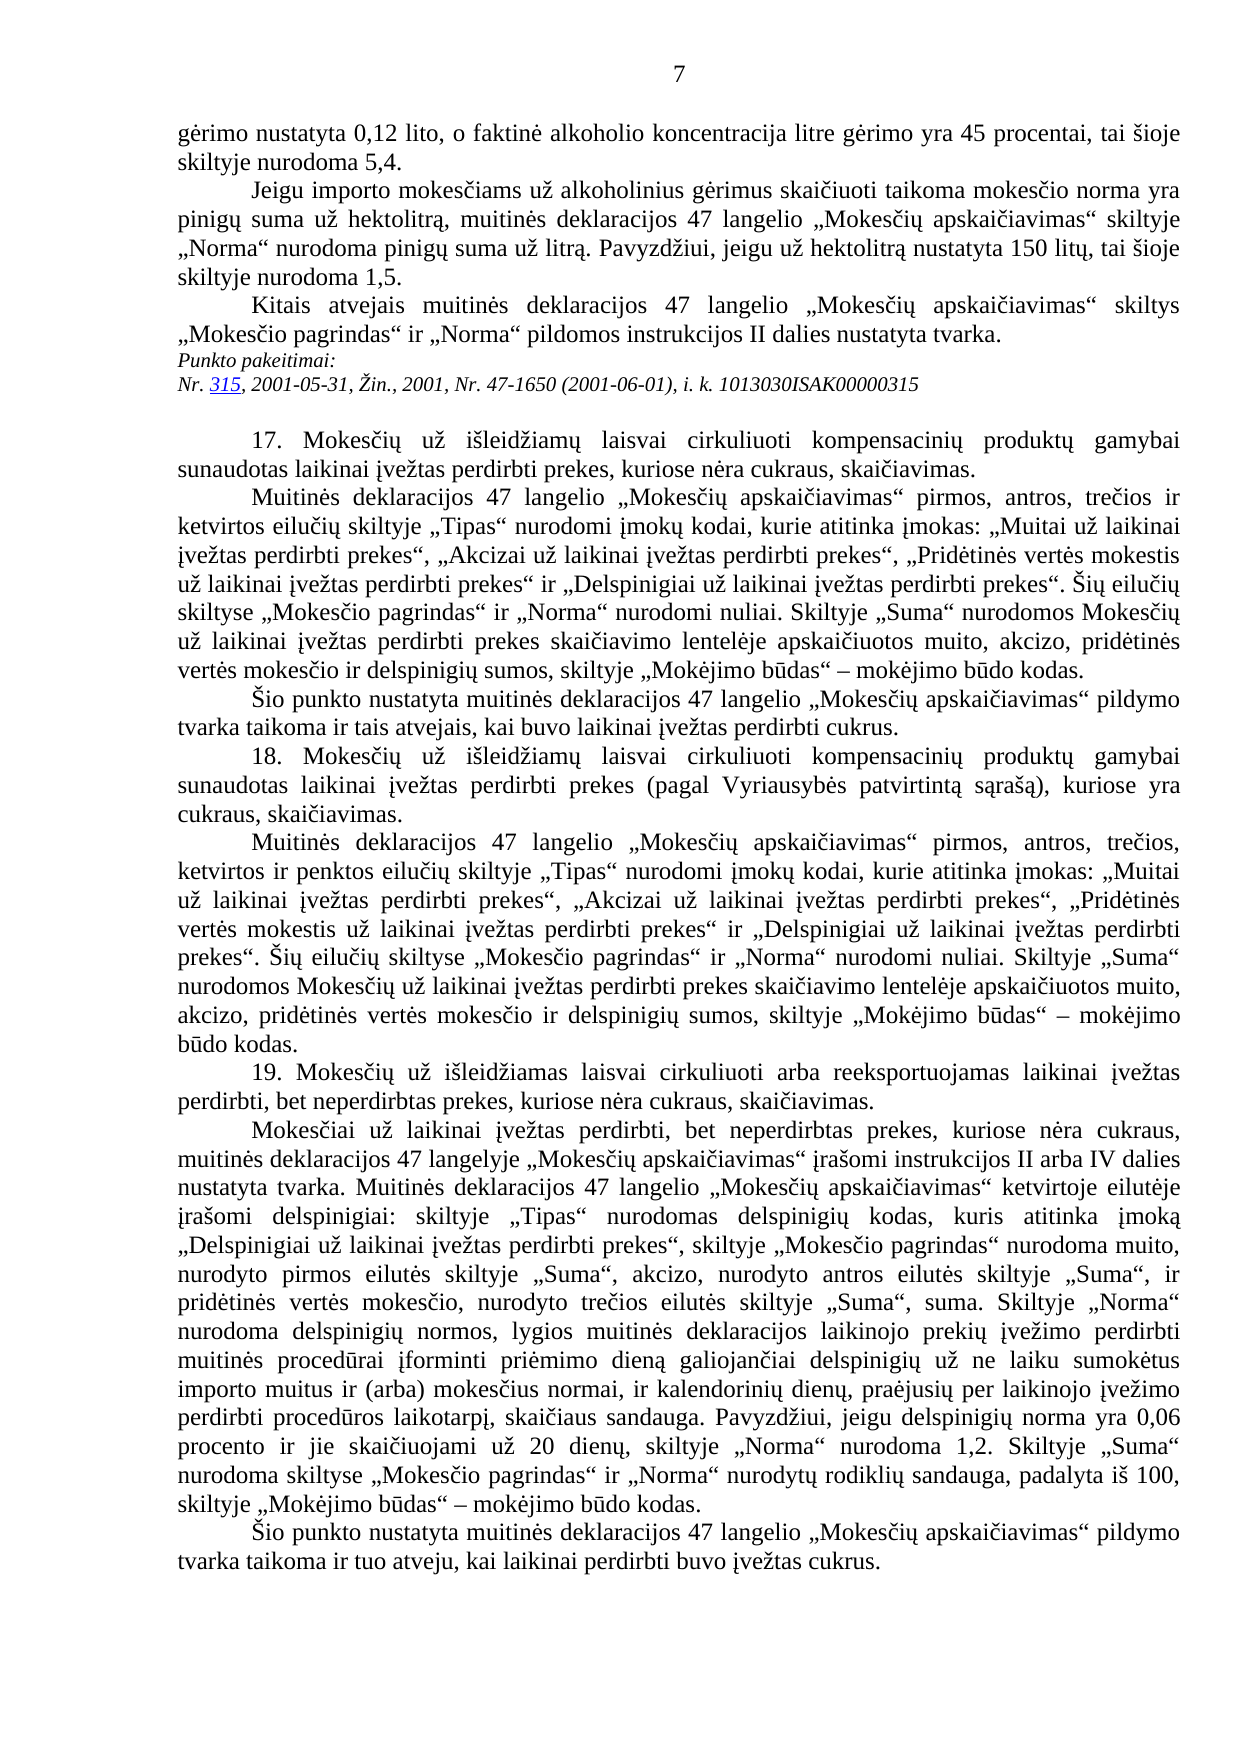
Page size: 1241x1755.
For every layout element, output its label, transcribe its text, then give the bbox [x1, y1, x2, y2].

text Kitais atvejais muitinės deklaracijos 47 langelio „Mokesčių apskaičiavimas“ skiltys „Mokesčio pagrindas“ ir „Norma“ pildomos instrukcijos II dalies nustatyta tvarka. [177, 291, 1181, 348]
text 17. Mokesčių už išleidžiamų laisvai cirkuliuoti kompensacinių produktų gamybai sunaudotas laikinai įvežtas perdirbti prekes, kuriose nėra cukraus, skaičiavimas. [177, 425, 1181, 482]
text 19. Mokesčių už išleidžiamas laisvai cirkuliuoti arba reeksportuojamas laikinai įvežtas perdirbti, bet neperdirbtas prekes, kuriose nėra cukraus, skaičiavimas. [177, 1057, 1181, 1115]
text Mokesčiai už laikinai įvežtas perdirbti, bet neperdirbtas prekes, kuriose nėra cukraus, muitinės deklaracijos 47 langelyje „Mokesčių apskaičiavimas“ įrašomi instrukcijos II arba IV dalies nustatyta tvarka. Muitinės deklaracijos 47 langelio „Mokesčių apskaičiavimas“ ketvirtoje eilutėje įrašomi delspinigiai: skiltyje „Tipas“ nurodomas delspinigių kodas, kuris atitinka įmoką „Delspinigiai už laikinai įvežtas perdirbti prekes“, skiltyje „Mokesčio pagrindas“ nurodoma muito, nurodyto pirmos eilutės skiltyje „Suma“, akcizo, nurodyto antros eilutės skiltyje „Suma“, ir pridėtinės vertės mokesčio, nurodyto trečios eilutės skiltyje „Suma“, suma. Skiltyje „Norma“ nurodoma delspinigių normos, lygios muitinės deklaracijos laikinojo prekių įvežimo perdirbti muitinės procedūrai įforminti priėmimo dieną galiojančiai delspinigių už ne laiku sumokėtus importo muitus ir (arba) mokesčius normai, ir kalendorinių dienų, praėjusių per laikinojo įvežimo perdirbti procedūros laikotarpį, skaičiaus sandauga. Pavyzdžiui, jeigu delspinigių norma yra 0,06 procento ir jie skaičiuojami už 20 dienų, skiltyje „Norma“ nurodoma 1,2. Skiltyje „Suma“ nurodoma skiltyse „Mokesčio pagrindas“ ir „Norma“ nurodytų rodiklių sandauga, padalyta iš 100, skiltyje „Mokėjimo būdas“ – mokėjimo būdo kodas. [177, 1115, 1181, 1517]
text Nr. 315, 2001-05-31, Žin., 2001, Nr. 47-1650 (2001-06-01), i. k. 1013030ISAK00000315 [177, 372, 1181, 396]
text Punkto pakeitimai: [177, 348, 1181, 372]
text Muitinės deklaracijos 47 langelio „Mokesčių apskaičiavimas“ pirmos, antros, trečios ir ketvirtos eilučių skiltyje „Tipas“ nurodomi įmokų kodai, kurie atitinka įmokas: „Muitai už laikinai įvežtas perdirbti prekes“, „Akcizai už laikinai įvežtas perdirbti prekes“, „Pridėtinės vertės mokestis už laikinai įvežtas perdirbti prekes“ ir „Delspinigiai už laikinai įvežtas perdirbti prekes“. Šių eilučių skiltyse „Mokesčio pagrindas“ ir „Norma“ nurodomi nuliai. Skiltyje „Suma“ nurodomos Mokesčių už laikinai įvežtas perdirbti prekes skaičiavimo lentelėje apskaičiuotos muito, akcizo, pridėtinės vertės mokesčio ir delspinigių sumos, skiltyje „Mokėjimo būdas“ – mokėjimo būdo kodas. [177, 482, 1181, 684]
text Muitinės deklaracijos 47 langelio „Mokesčių apskaičiavimas“ pirmos, antros, trečios, ketvirtos ir penktos eilučių skiltyje „Tipas“ nurodomi įmokų kodai, kurie atitinka įmokas: „Muitai už laikinai įvežtas perdirbti prekes“, „Akcizai už laikinai įvežtas perdirbti prekes“, „Pridėtinės vertės mokestis už laikinai įvežtas perdirbti prekes“ ir „Delspinigiai už laikinai įvežtas perdirbti prekes“. Šių eilučių skiltyse „Mokesčio pagrindas“ ir „Norma“ nurodomi nuliai. Skiltyje „Suma“ nurodomos Mokesčių už laikinai įvežtas perdirbti prekes skaičiavimo lentelėje apskaičiuotos muito, akcizo, pridėtinės vertės mokesčio ir delspinigių sumos, skiltyje „Mokėjimo būdas“ – mokėjimo būdo kodas. [177, 827, 1181, 1057]
text Šio punkto nustatyta muitinės deklaracijos 47 langelio „Mokesčių apskaičiavimas“ pildymo tvarka taikoma ir tais atvejais, kai buvo laikinai įvežtas perdirbti cukrus. [177, 684, 1181, 741]
text Šio punkto nustatyta muitinės deklaracijos 47 langelio „Mokesčių apskaičiavimas“ pildymo tvarka taikoma ir tuo atveju, kai laikinai perdirbti buvo įvežtas cukrus. [177, 1517, 1181, 1575]
text Jeigu importo mokesčiams už alkoholinius gėrimus skaičiuoti taikoma mokesčio norma yra pinigų suma už hektolitrą, muitinės deklaracijos 47 langelio „Mokesčių apskaičiavimas“ skiltyje „Norma“ nurodoma pinigų suma už litrą. Pavyzdžiui, jeigu už hektolitrą nustatyta 150 litų, tai šioje skiltyje nurodoma 1,5. [177, 176, 1181, 291]
text 18. Mokesčių už išleidžiamų laisvai cirkuliuoti kompensacinių produktų gamybai sunaudotas laikinai įvežtas perdirbti prekes (pagal Vyriausybės patvirtintą sąrašą), kuriose yra cukraus, skaičiavimas. [177, 741, 1181, 827]
text gėrimo nustatyta 0,12 lito, o faktinė alkoholio koncentracija litre gėrimo yra 45 procentai, tai šioje skiltyje nurodoma 5,4. [177, 118, 1181, 176]
